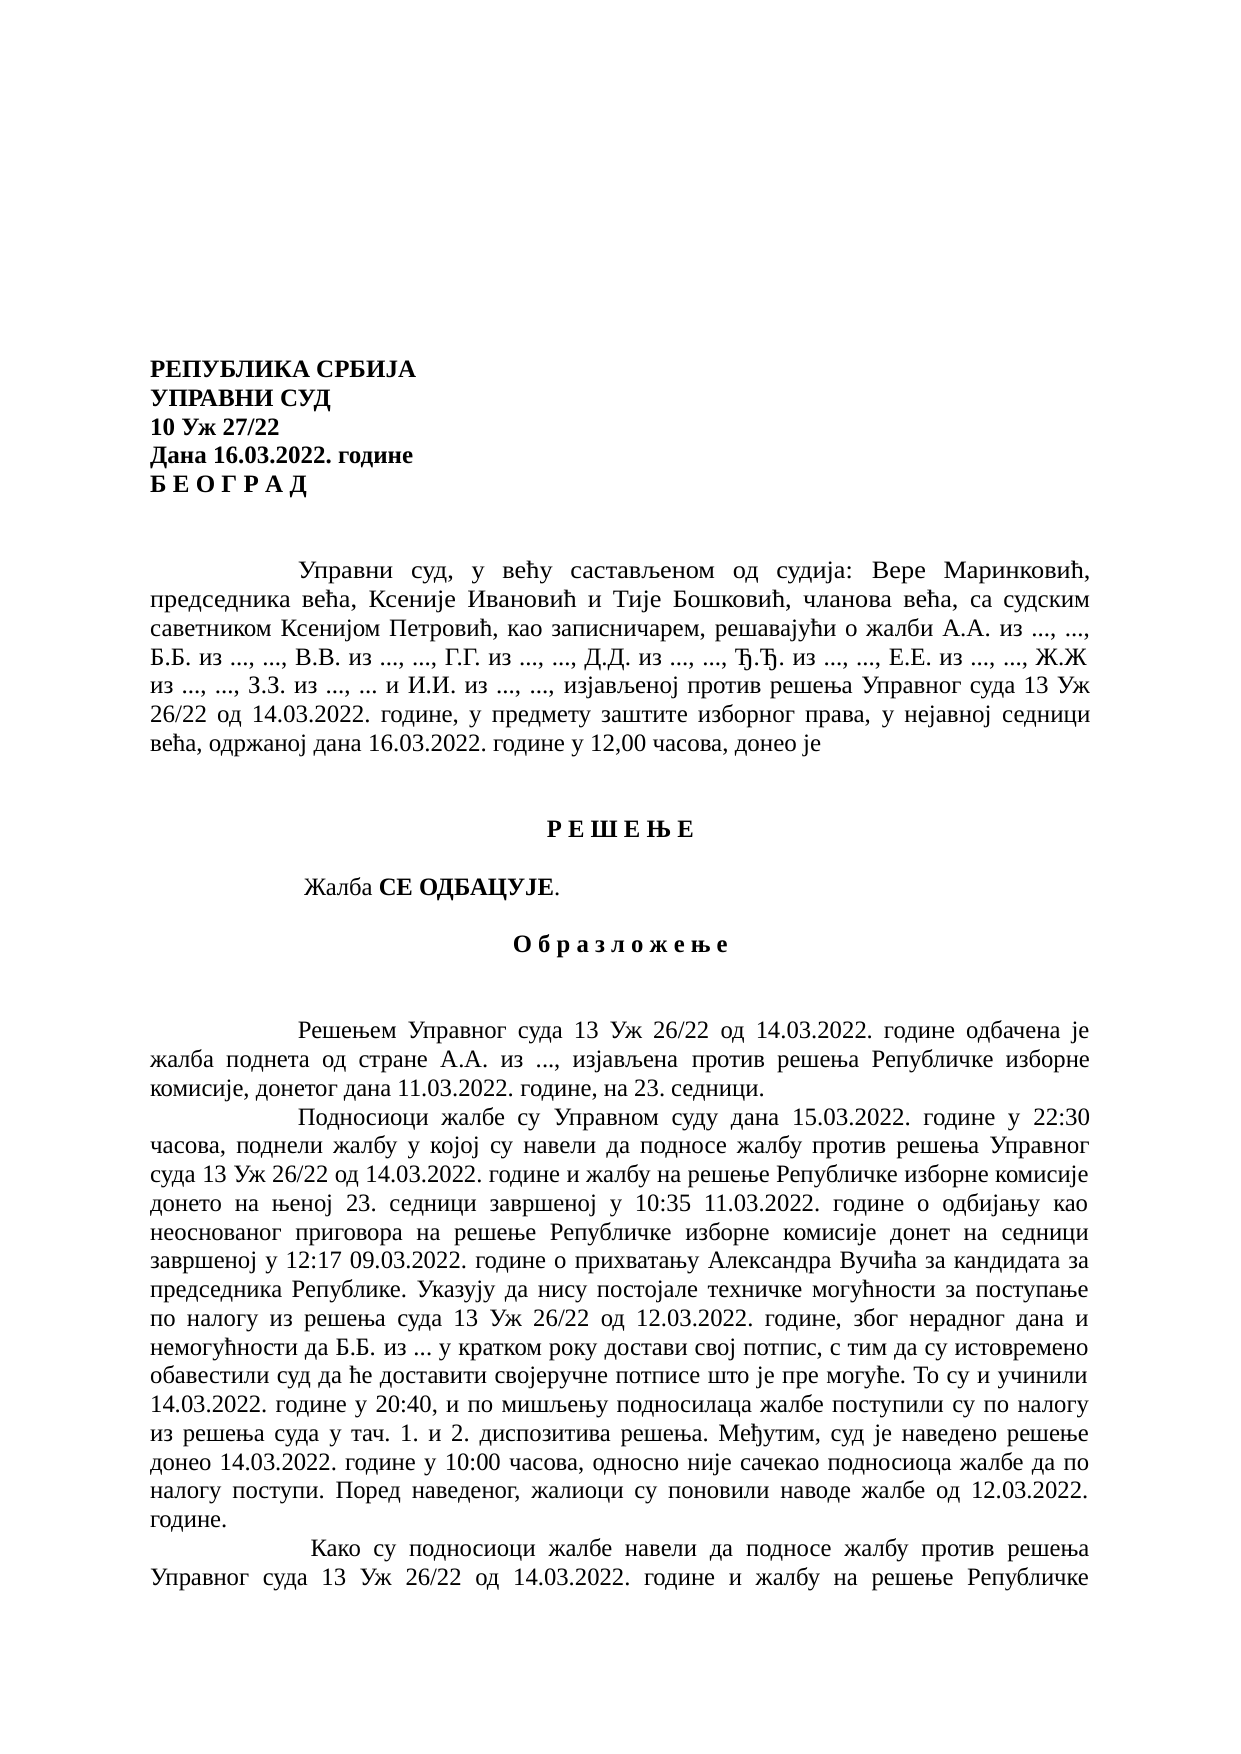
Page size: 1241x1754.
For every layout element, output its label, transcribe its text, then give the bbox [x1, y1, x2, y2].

text О б р а з л о ж е њ е [150, 929, 1090, 958]
text 10 Уж 27/22 [150, 412, 1090, 440]
text Подносиоци жалбе су Управном суду дана 15.03.2022. године у 22:30 часова, поднели жалбу у којој су навели да подносе жалбу против решења Управног суда 13 Уж 26/22 од 14.03.2022. године и жалбу на решење Републичке изборне комисије донето на њеној 23. седници завршеној у 10:35 11.03.2022. године о одбијању као неоснованог приговора на решење Републичке изборне комисије донет на седници завршеној у 12:17 09.03.2022. године о прихватању Александра Вучића за кандидата за председника Републике. Указују да нису постојале техничке могућности за поступање по налогу из решења суда 13 Уж 26/22 од 12.03.2022. године, због нерадног дана и немогућности да Б.Б. из ... у кратком року достави свој потпис, с тим да су истовремено обавестили суд да ће доставити својеручне потписе што је пре могуће. То су и учинили 14.03.2022. године у 20:40, и по мишљењу подносилаца жалбе поступили су по налогу из решења суда у тач. 1. и 2. диспозитива решења. Међутим, суд је наведено решење донео 14.03.2022. године у 10:00 часова, односно није сачекао подносиоца жалбе да по налогу поступи. Поред наведеног, жалиоци су поновили наводе жалбе од 12.03.2022. године. [150, 1102, 1090, 1533]
text Управни суд, у већу састављеном од судија: Вере Маринковић, председника већа, Ксеније Ивановић и Тије Бошковић, чланова већа, са судским саветником Ксенијом Петровић, као записничарем, решавајући о жалби А.А. из ..., ..., Б.Б. из ..., ..., В.В. из ..., ..., Г.Г. из ..., ..., Д.Д. из ..., ..., Ђ.Ђ. из ..., ..., Е.Е. из ..., ..., Ж.Ж из ..., ..., З.З. из ..., ... и И.И. из ..., ..., изјављеној против решења Управног суда 13 Уж 26/22 од 14.03.2022. године, у предмету заштите изборног права, у нејавној седници већа, одржаној дана 16.03.2022. године у 12,00 часова, донео је [150, 555, 1090, 757]
text Решењем Управног суда 13 Уж 26/22 од 14.03.2022. године одбачена је жалба поднета од стране А.А. из ..., изјављена против решења Републичке изборне комисије, донетог дана 11.03.2022. године, на 23. седници. [150, 1015, 1090, 1102]
text УПРАВНИ СУД [150, 383, 1090, 412]
text Р Е Ш Е Њ Е [150, 814, 1090, 843]
text Како су подносиоци жалбе навели да подносе жалбу против решења Управног суда 13 Уж 26/22 од 14.03.2022. године и жалбу на решење Републичке [150, 1533, 1090, 1590]
text Б Е О Г Р А Д [150, 469, 1090, 498]
text Дана 16.03.2022. године [150, 440, 1090, 469]
text РЕПУБЛИКА СРБИЈА [150, 148, 1090, 383]
text Жалба СЕ ОДБАЦУЈЕ. [150, 872, 1090, 900]
